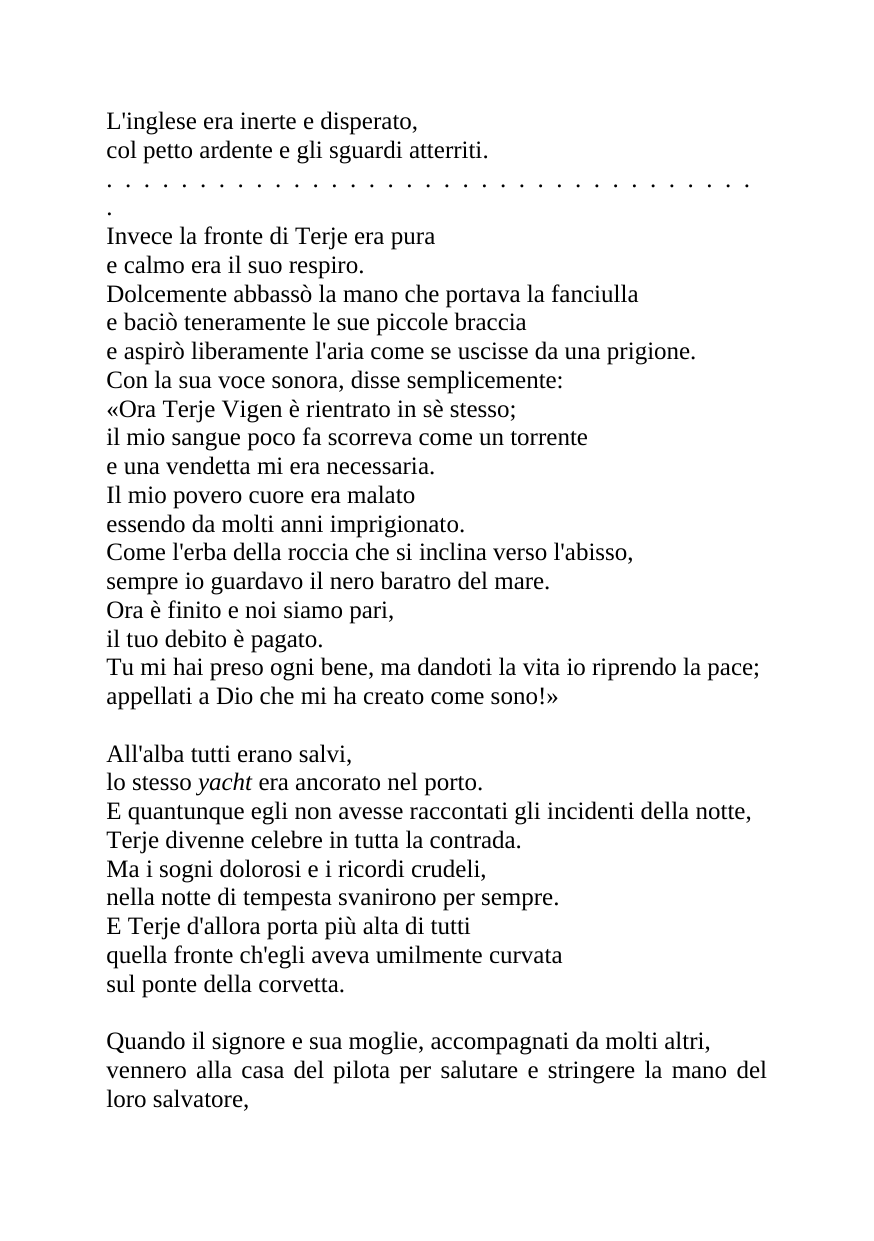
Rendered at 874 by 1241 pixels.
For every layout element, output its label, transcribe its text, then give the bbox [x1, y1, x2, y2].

text nella notte di tempesta svanirono per sempre. [106, 882, 768, 911]
text sempre io guardavo il nero baratro del mare. [106, 566, 768, 595]
text Tu mi hai preso ogni bene, ma dandoti la vita io riprendo la pace; [106, 652, 768, 681]
text Dolcemente abbassò la mano che portava la fanciulla [106, 279, 768, 307]
text appellati a Dio che mi ha creato come sono!» [106, 681, 768, 710]
text Terje divenne celebre in tutta la contrada. [106, 825, 768, 854]
text E Terje d'allora porta più alta di tutti [106, 911, 768, 940]
text col petto ardente e gli sguardi atterriti. [106, 135, 768, 164]
text Ora è finito e noi siamo pari, [106, 595, 768, 624]
text All'alba tutti erano salvi, [106, 739, 768, 767]
text e calmo era il suo respiro. [106, 250, 768, 279]
text e baciò teneramente le sue piccole braccia [106, 307, 768, 336]
text Come l'erba della roccia che si inclina verso l'abisso, [106, 537, 768, 566]
text e una vendetta mi era necessaria. [106, 451, 768, 480]
text . . . . . . . . . . . . . . . . . . . . . . . . . . . . . . . . . . . . [106, 164, 768, 221]
text Quando il signore e sua moglie, accompagnati da molti altri, [106, 1026, 768, 1055]
text Ma i sogni dolorosi e i ricordi crudeli, [106, 854, 768, 882]
text e aspirò liberamente l'aria come se uscisse da una prigione. [106, 336, 768, 365]
text essendo da molti anni imprigionato. [106, 509, 768, 537]
text vennero alla casa del pilota per salutare e stringere la mano del loro salvatore, [106, 1055, 768, 1112]
text sul ponte della corvetta. [106, 969, 768, 997]
text Il mio povero cuore era malato [106, 480, 768, 509]
text Invece la fronte di Terje era pura [106, 221, 768, 250]
text E quantunque egli non avesse raccontati gli incidenti della notte, [106, 796, 768, 825]
text Con la sua voce sonora, disse semplicemente: [106, 365, 768, 394]
text quella fronte ch'egli aveva umilmente curvata [106, 940, 768, 969]
text lo stesso yacht era ancorato nel porto. [106, 767, 768, 796]
text il tuo debito è pagato. [106, 624, 768, 652]
text «Ora Terje Vigen è rientrato in sè stesso; [106, 394, 768, 422]
text L'inglese era inerte e disperato, [106, 106, 768, 135]
text il mio sangue poco fa scorreva come un torrente [106, 422, 768, 451]
